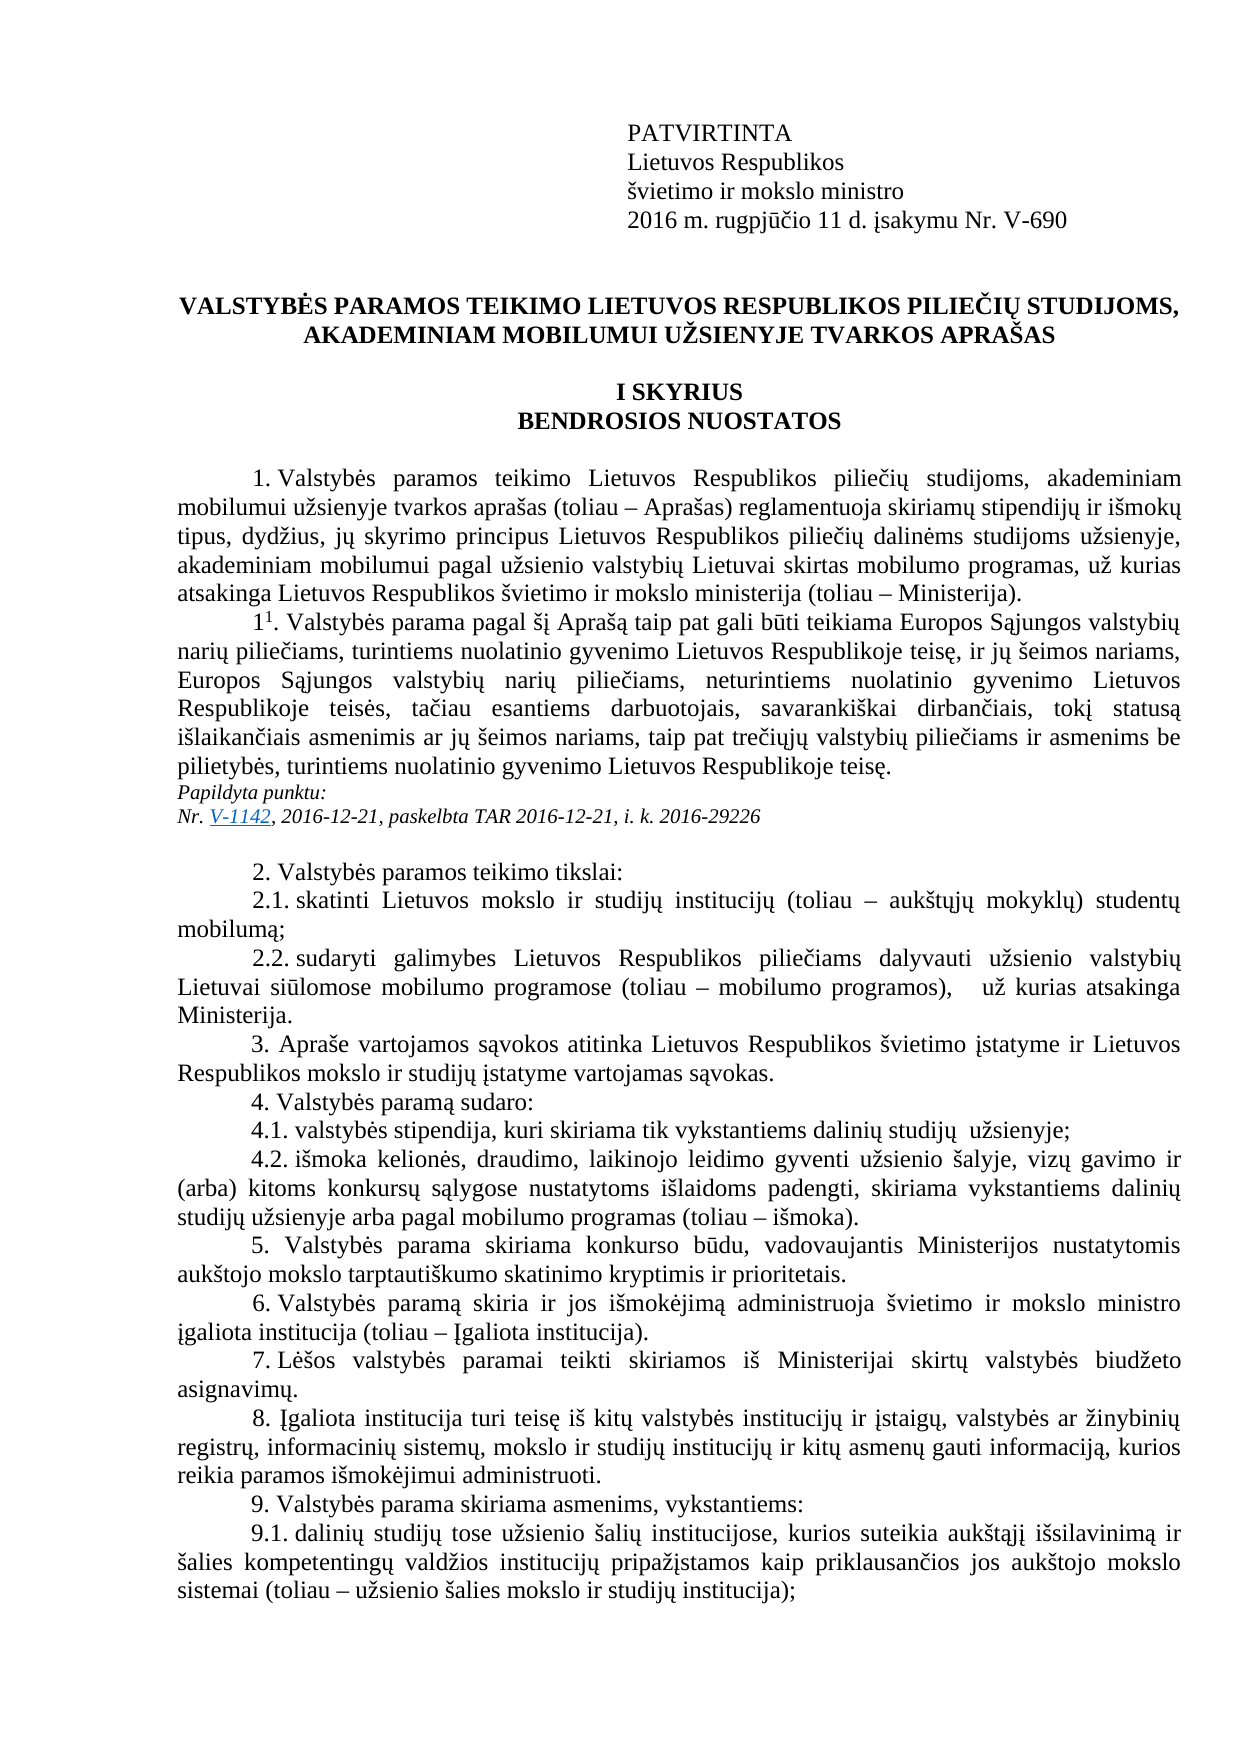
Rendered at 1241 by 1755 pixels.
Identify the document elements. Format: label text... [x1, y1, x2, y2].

text 8. Įgaliota institucija turi teisę iš kitų valstybės institucijų ir įstaigų, valstybės ar žinybinių registrų, informacinių sistemų, mokslo ir studijų institucijų ir kitų asmenų gauti informaciją, kurios reikia paramos išmokėjimui administruoti. [177, 1403, 1182, 1489]
text 5. Valstybės parama skiriama konkurso būdu, vadovaujantis Ministerijos nustatytomis aukštojo mokslo tarptautiškumo skatinimo kryptimis ir prioritetais. [177, 1230, 1182, 1288]
text Nr. V-1142, 2016-12-21, paskelbta TAR 2016-12-21, i. k. 2016-29226 [177, 804, 1182, 828]
text 3. Apraše vartojamos sąvokos atitinka Lietuvos Respublikos švietimo įstatyme ir Lietuvos Respublikos mokslo ir studijų įstatyme vartojamas sąvokas. [177, 1029, 1182, 1087]
text 4. Valstybės paramą sudaro: [177, 1087, 1182, 1115]
text 2.2. sudaryti galimybes Lietuvos Respublikos piliečiams dalyvauti užsienio valstybių Lietuvai siūlomose mobilumo programose (toliau – mobilumo programos), už kurias atsakinga Ministerija. [177, 943, 1182, 1029]
text I SKYRIUS [177, 377, 1182, 406]
text Lietuvos Respublikos [552, 147, 1182, 176]
text 2016 m. rugpjūčio 11 d. įsakymu Nr. V-690 [619, 205, 1182, 233]
text 7. Lėšos valstybės paramai teikti skiriamos iš Ministerijai skirtų valstybės biudžeto asignavimų. [177, 1345, 1182, 1403]
text BENDROSIOS NUOSTATOS [177, 406, 1182, 435]
text Papildyta punktu: [177, 780, 1182, 804]
text VALSTYBĖS PARAMOS TEIKIMO LIETUVOS RESPUBLIKOS PILIEČIŲ STUDIJOMS, AKADEMINIAM MOBILUMUI UŽSIENYJE TVARKOS APRAŠAS [177, 291, 1182, 348]
text 6. Valstybės paramą skiria ir jos išmokėjimą administruoja švietimo ir mokslo ministro įgaliota institucija (toliau – Įgaliota institucija). [177, 1288, 1182, 1345]
text Patvirtinta [627, 118, 1182, 147]
text 11. Valstybės parama pagal šį Aprašą taip pat gali būti teikiama Europos Sąjungos valstybių narių piliečiams, turintiems nuolatinio gyvenimo Lietuvos Respublikoje teisę, ir jų šeimos nariams, Europos Sąjungos valstybių narių piliečiams, neturintiems nuolatinio gyvenimo Lietuvos Respublikoje teisės, tačiau esantiems darbuotojais, savarankiškai dirbančiais, tokį statusą išlaikančiais asmenimis ar jų šeimos nariams, taip pat trečiųjų valstybių piliečiams ir asmenims be pilietybės, turintiems nuolatinio gyvenimo Lietuvos Respublikoje teisę. [177, 607, 1182, 780]
text 9.1. dalinių studijų tose užsienio šalių institucijose, kurios suteikia aukštąjį išsilavinimą ir šalies kompetentingų valdžios institucijų pripažįstamos kaip priklausančios jos aukštojo mokslo sistemai (toliau – užsienio šalies mokslo ir studijų institucija); [177, 1518, 1182, 1604]
text 2.1. skatinti Lietuvos mokslo ir studijų institucijų (toliau – aukštųjų mokyklų) studentų mobilumą; [177, 885, 1182, 943]
text 2. Valstybės paramos teikimo tikslai: [177, 857, 1182, 885]
text 4.1. valstybės stipendija, kuri skiriama tik vykstantiems dalinių studijų užsienyje; [177, 1115, 1182, 1144]
text švietimo ir mokslo ministro [552, 176, 1182, 205]
text 4.2. išmoka kelionės, draudimo, laikinojo leidimo gyventi užsienio šalyje, vizų gavimo ir (arba) kitoms konkursų sąlygose nustatytoms išlaidoms padengti, skiriama vykstantiems dalinių studijų užsienyje arba pagal mobilumo programas (toliau – išmoka). [177, 1144, 1182, 1230]
text 1. Valstybės paramos teikimo Lietuvos Respublikos piliečių studijoms, akademiniam mobilumui užsienyje tvarkos aprašas (toliau – Aprašas) reglamentuoja skiriamų stipendijų ir išmokų tipus, dydžius, jų skyrimo principus Lietuvos Respublikos piliečių dalinėms studijoms užsienyje, akademiniam mobilumui pagal užsienio valstybių Lietuvai skirtas mobilumo programas, už kurias atsakinga Lietuvos Respublikos švietimo ir mokslo ministerija (toliau – Ministerija). [177, 463, 1182, 607]
text 9. Valstybės parama skiriama asmenims, vykstantiems: [177, 1489, 1182, 1518]
